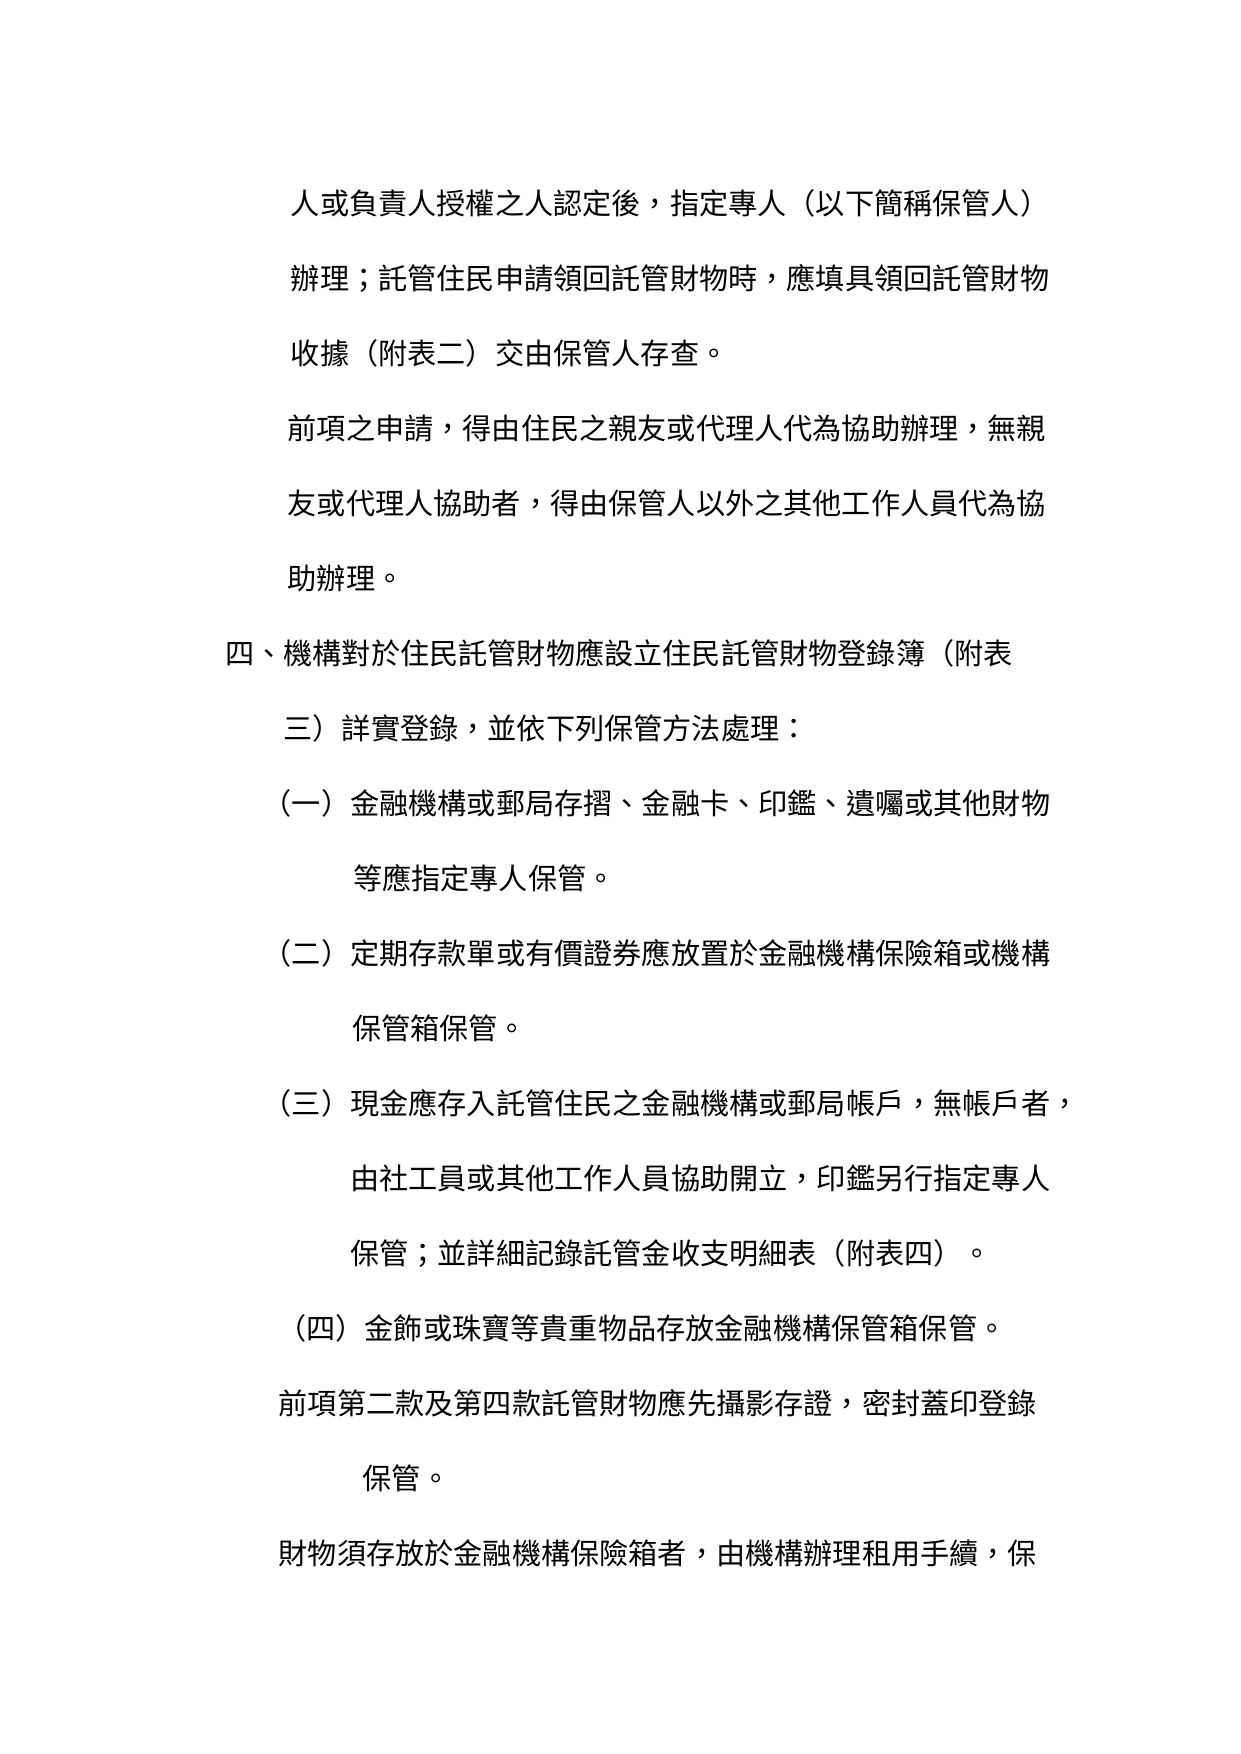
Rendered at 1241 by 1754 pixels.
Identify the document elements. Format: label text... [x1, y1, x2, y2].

text 四、機構對於住民託管財物應設立住民託管財物登錄簿（附表三）詳實登錄，並依下列保管方法處理： [225, 614, 1053, 764]
text 人或負責人授權之人認定後，指定專人（以下簡稱保管人）辦理；託管住民申請領回託管財物時，應填具領回託管財物收據（附表二）交由保管人存查。 [232, 164, 1053, 389]
text （二）定期存款單或有價證券應放置於金融機構保險箱或機構保管箱保管。 [262, 914, 1053, 1064]
text 前項之申請，得由住民之親友或代理人代為協助辦理，無親友或代理人協助者，得由保管人以外之其他工作人員代為協助辦理。 [287, 389, 1053, 614]
text 前項第二款及第四款託管財物應先攝影存證，密封蓋印登錄保管。 [187, 1364, 1053, 1514]
text 財物須存放於金融機構保險箱者，由機構辦理租用手續，保 [187, 1514, 1053, 1589]
text （三）現金應存入託管住民之金融機構或郵局帳戶，無帳戶者，由社工員或其他工作人員協助開立，印鑑另行指定專人保管；並詳細記錄託管金收支明細表（附表四）。 [262, 1064, 1053, 1289]
text （一）金融機構或郵局存摺、金融卡、印鑑、遺囑或其他財物等應指定專人保管。 [262, 764, 1053, 914]
text （四）金飾或珠寶等貴重物品存放金融機構保管箱保管。 [262, 1289, 1053, 1364]
